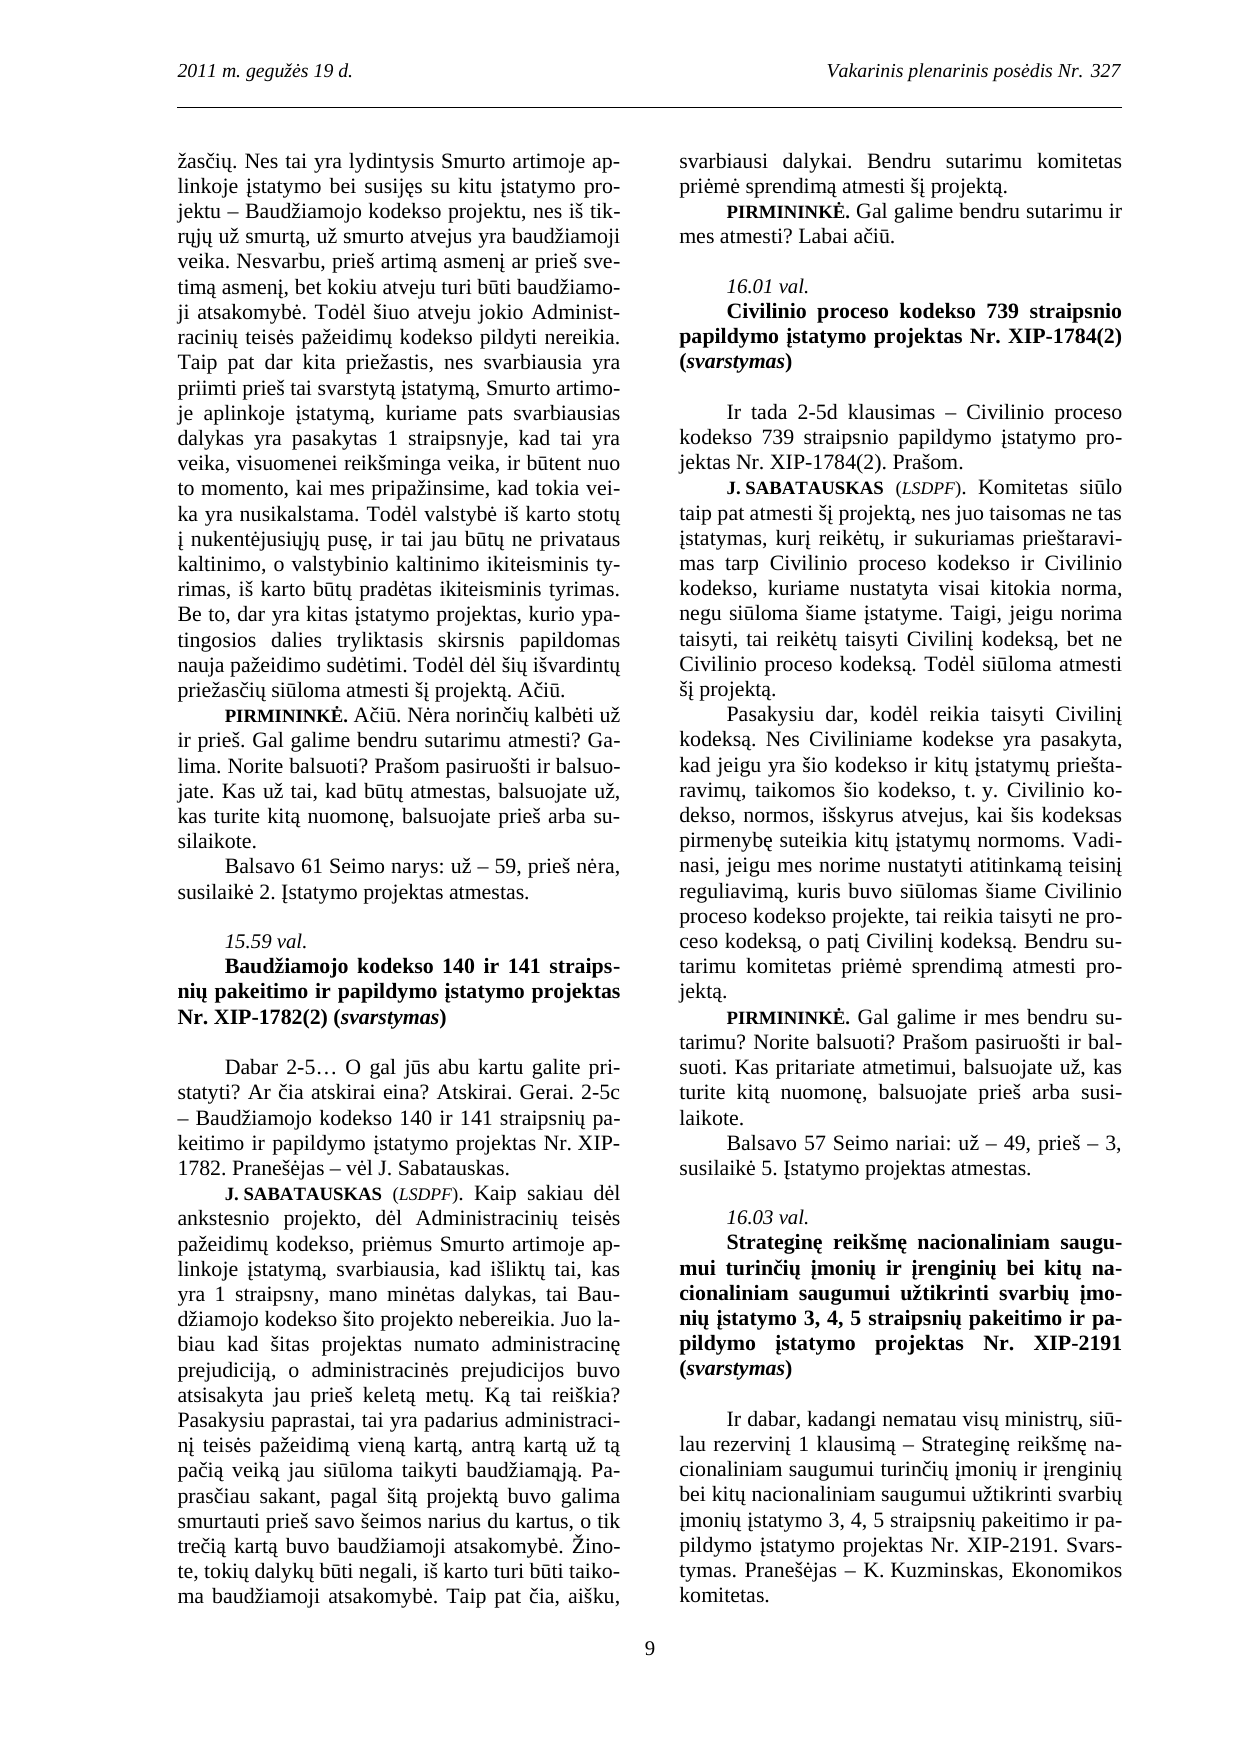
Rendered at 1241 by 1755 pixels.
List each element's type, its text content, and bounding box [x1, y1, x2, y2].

text PIRMININKĖ. Gal ga­li­me ir mes ben­dru su­ta­ri­mu? No­ri­te bal­suo­ti? Pra­šom pa­si­ruoš­ti ir bal­suo­ti. Kas pri­ta­ria­te at­me­ti­mui, bal­suo­ja­te už, kas tu­ri­te ki­tą nuo­mo­nę, bal­suo­ja­te prieš ar­ba su­si­laiko­te. [679, 1004, 1122, 1130]
text Pa­sa­ky­siu dar, ko­dėl rei­kia tai­sy­ti Ci­vi­li­nį ko­dek­są. Nes Ci­vi­li­nia­me ko­dek­se yra pa­sa­ky­ta, kad jei­gu yra šio ko­dek­so ir ki­tų įsta­ty­mų prieš­ta­ra­vi­mų, tai­ko­mos šio ko­dek­so, t. y. Ci­vi­li­nio ko­dek­so, nor­mos, iš­sky­rus at­ve­jus, kai šis ko­dek­sas pir­me­ny­bę su­tei­kia ki­tų įsta­ty­mų nor­moms. Va­di­na­si, jei­gu mes no­ri­me nu­sta­ty­ti ati­tin­ka­mą tei­si­nį re­gu­lia­vi­mą, ku­ris bu­vo siū­lo­mas šia­me Ci­vi­li­nio pro­ce­so ko­dek­so pro­jek­te, tai rei­kia tai­sy­ti ne pro­ce­so ko­dek­są, o pa­tį Ci­vi­li­nį ko­dek­są. Ben­dru su­ta­ri­mu ko­mi­te­tas pri­ėmė spren­di­mą at­mes­ti pro­jek­tą. [679, 701, 1122, 1004]
text J. SABATAUSKAS (LSDPF). Ko­mi­te­tas siū­lo taip pat at­mes­ti šį pro­jek­tą, nes juo tai­so­mas ne tas įsta­ty­mas, ku­rį rei­kė­tų, ir su­ku­ria­mas prieš­ta­ra­vi­mas tarp Ci­vi­li­nio pro­ce­so ko­dek­so ir Ci­vi­li­nio ko­dek­so, ku­ria­me nu­sta­ty­ta vi­sai ki­to­kia nor­ma, ne­gu siū­lo­ma šia­me įsta­ty­me. Tai­gi, jei­gu no­ri­ma tai­sy­ti, tai rei­kė­tų tai­sy­ti Ci­vi­li­nį ko­dek­są, bet ne Ci­vi­li­nio pro­ce­so ko­dek­są. To­dėl siū­lo­ma at­mes­ti šį pro­jek­tą. [679, 474, 1122, 701]
text Ir ta­da 2-5d klau­si­mas – Ci­vi­li­nio pro­ce­so ko­dek­so 739 straips­nio pa­pil­dy­mo įsta­ty­mo pro­jek­tas Nr. XIP-1784(2). Pra­šom. [679, 399, 1122, 474]
text Ci­vi­li­nio pro­ce­so ko­dek­so 739 straips­nio pa­pil­dy­mo įsta­ty­mo pro­jek­tas Nr. XIP-1784(2) (svars­ty­mas) [679, 298, 1122, 373]
text Bau­džia­mo­jo ko­dek­so 140 ir 141 straips­nių pa­kei­ti­mo ir pa­pil­dy­mo įsta­ty­mo pro­jek­tas Nr. XIP-1782(2) (svars­ty­mas) [177, 953, 620, 1029]
text 16.03 val. [726, 1205, 1122, 1229]
text Stra­te­gi­nę reikš­mę na­cio­na­li­niam sau­gu­mui tu­rin­čių įmo­nių ir įren­gi­nių bei ki­tų na­ciona­li­niam sau­gu­mui už­tik­rin­ti svar­bių įmo­nių įsta­ty­mo 3, 4, 5 straips­nių pa­kei­ti­mo ir pa­pil­dy­mo įsta­ty­mo pro­jek­tas Nr. XIP-2191 (svars­ty­mas) [679, 1229, 1122, 1381]
text Ir da­bar, ka­dan­gi ne­ma­tau vi­sų mi­nist­rų, siū­lau re­zer­vi­nį 1 klau­si­mą – Stra­te­gi­nę reikš­mę na­cio­na­li­niam sau­gu­mui tu­rin­čių įmo­nių ir įren­gi­nių bei ki­tų na­cio­na­li­niam sau­gu­mui už­tik­rin­ti svar­bių įmo­nių įsta­ty­mo 3, 4, 5 straips­nių pa­kei­ti­mo ir pa­pil­dy­mo įsta­ty­mo pro­jek­tas Nr. XIP-2191. Svars­ty­mas. Pra­ne­šė­jas – K. Kuz­mins­kas, Eko­no­mi­kos ko­mi­te­tas. [679, 1406, 1122, 1607]
text Bal­sa­vo 61 Sei­mo na­rys: už – 59, prieš nė­ra, su­si­lai­kė 2. Įsta­ty­mo pro­jek­tas at­mes­tas. [177, 853, 620, 904]
text 16.01 val. [726, 274, 1122, 298]
text Da­bar 2-5… O gal jūs abu kar­tu ga­li­te pri­sta­ty­ti? Ar čia at­ski­rai ei­na? At­ski­rai. Ge­rai. 2-5c – Bau­džia­mo­jo ko­dek­so 140 ir 141 straips­nių pa­kei­ti­mo ir pa­pil­dy­mo įsta­ty­mo pro­jek­tas Nr. XIP-1782. Pra­ne­šė­jas – vėl J. Sa­ba­taus­kas. [177, 1054, 620, 1180]
text 15.59 val. [224, 929, 620, 953]
text PIRMININKĖ. Ačiū. Nė­ra no­rin­čių kal­bė­ti už ir prieš. Gal ga­li­me ben­dru su­ta­ri­mu at­mes­ti? Ga­li­ma. No­ri­te bal­suo­ti? Pra­šom pa­si­ruoš­ti ir bal­suo­ja­te. Kas už tai, kad bū­tų at­mes­tas, bal­suo­ja­te už, kas tu­ri­te ki­tą nuo­mo­nę, bal­suo­ja­te prieš ar­ba su­si­lai­ko­te. [177, 702, 620, 853]
text PIRMININKĖ. Gal ga­li­me ben­dru su­ta­ri­mu ir mes at­mes­ti? La­bai ačiū. [679, 198, 1122, 248]
text Bal­sa­vo 57 Sei­mo na­riai: už – 49, prieš – 3, su­si­lai­kė 5. Įsta­ty­mo pro­jek­tas at­mes­tas. [679, 1130, 1122, 1180]
text J. SABATAUSKAS (LSDPF). Kaip sa­kiau dėl anks­tes­nio pro­jek­to, dėl Ad­mi­nist­ra­ci­nių tei­sės pa­žei­di­mų ko­dek­so, pri­ėmus Smur­to ar­ti­mo­je ap­lin­ko­je įsta­ty­mą, svar­biau­sia, kad iš­lik­tų tai, kas yra 1 straips­ny, ma­no mi­nė­tas da­ly­kas, tai Bau­džia­mo­jo ko­dek­so ši­to pro­jek­to ne­be­rei­kia. Juo la­biau kad ši­tas pro­jek­tas nu­ma­to ad­mi­nist­ra­ci­nę pre­ju­di­ci­ją, o ad­mi­nist­ra­ci­nės pre­ju­di­ci­jos bu­vo at­si­sa­ky­ta jau prieš ke­le­tą me­tų. Ką tai reiš­kia? Pa­sa­ky­siu pa­pras­tai, tai yra pa­da­rius ad­mi­nist­ra­ci­nį tei­sės pa­žei­di­mą vie­ną kar­tą, an­trą kar­tą už tą pa­čią vei­ką jau siū­lo­ma tai­ky­ti bau­džia­mą­ją. Pa­pras­čiau sa­kant, pa­gal ši­tą pro­jek­tą bu­vo ga­li­ma smur­tau­ti prieš sa­vo šei­mos na­rius du kar­tus, o tik tre­čią kar­tą bu­vo bau­džia­mo­ji at­sa­ko­my­bė. Ži­no­te, to­kių da­ly­kų bū­ti ne­ga­li, iš kar­to tu­ri bū­ti tai­ko­ma bau­džia­mo­ji at­sa­ko­my­bė. Taip pat čia, aiš­ku, [177, 1180, 620, 1609]
text žas­čių. Nes tai yra ly­din­ty­sis Smur­to ar­ti­mo­je ap­lin­ko­je įsta­ty­mo bei su­si­jęs su ki­tu įsta­ty­mo pro­jek­tu – Bau­džia­mo­jo ko­dek­so pro­jek­tu, nes iš tik­rų­jų už smur­tą, už smur­to at­ve­jus yra bau­džia­mo­ji vei­ka. Ne­svar­bu, prieš ar­ti­mą as­me­nį ar prieš sve­ti­mą as­me­nį, bet ko­kiu at­ve­ju tu­ri bū­ti bau­džia­mo­ji at­sa­ko­my­bė. To­dėl šiuo at­ve­ju jo­kio Ad­mi­nist­ra­ci­nių tei­sės pa­žei­di­mų ko­dek­so pil­dy­ti ne­rei­kia. Taip pat dar ki­ta prie­žas­tis, nes svar­biau­sia yra pri­im­ti prieš tai svars­ty­tą įsta­ty­mą, Smur­to ar­ti­mo­je ap­lin­ko­je įsta­ty­mą, ku­ria­me pats svar­biau­sias da­ly­kas yra pa­sa­ky­tas 1 straips­ny­je, kad tai yra vei­ka, vi­suo­me­nei reikš­min­ga vei­ka, ir bū­tent nuo to mo­men­to, kai mes pri­pa­žin­si­me, kad to­kia vei­ka yra nu­si­kals­ta­ma. To­dėl vals­ty­bė iš kar­to sto­tų į nu­ken­tė­ju­sių­jų pu­sę, ir tai jau bū­tų ne pri­va­taus kal­ti­ni­mo, o vals­ty­bi­nio kal­ti­ni­mo iki­teis­mi­nis ty­ri­mas, iš kar­to bū­tų pra­dė­tas iki­teis­mi­nis ty­ri­mas. Be to, dar yra ki­tas įsta­ty­mo pro­jek­tas, ku­rio ypa­tin­go­sios da­lies try­lik­ta­sis skir­snis pa­pil­do­mas nau­ja pa­žei­di­mo su­dė­ti­mi. To­dėl dėl šių iš­var­din­tų prie­žas­čių siū­lo­ma at­mes­ti šį pro­jek­tą. Ačiū. [177, 148, 620, 702]
text svar­biau­si da­ly­kai. Ben­dru su­ta­ri­mu ko­mi­te­tas pri­ėmė spren­di­mą at­mes­ti šį pro­jek­tą. [679, 148, 1122, 198]
